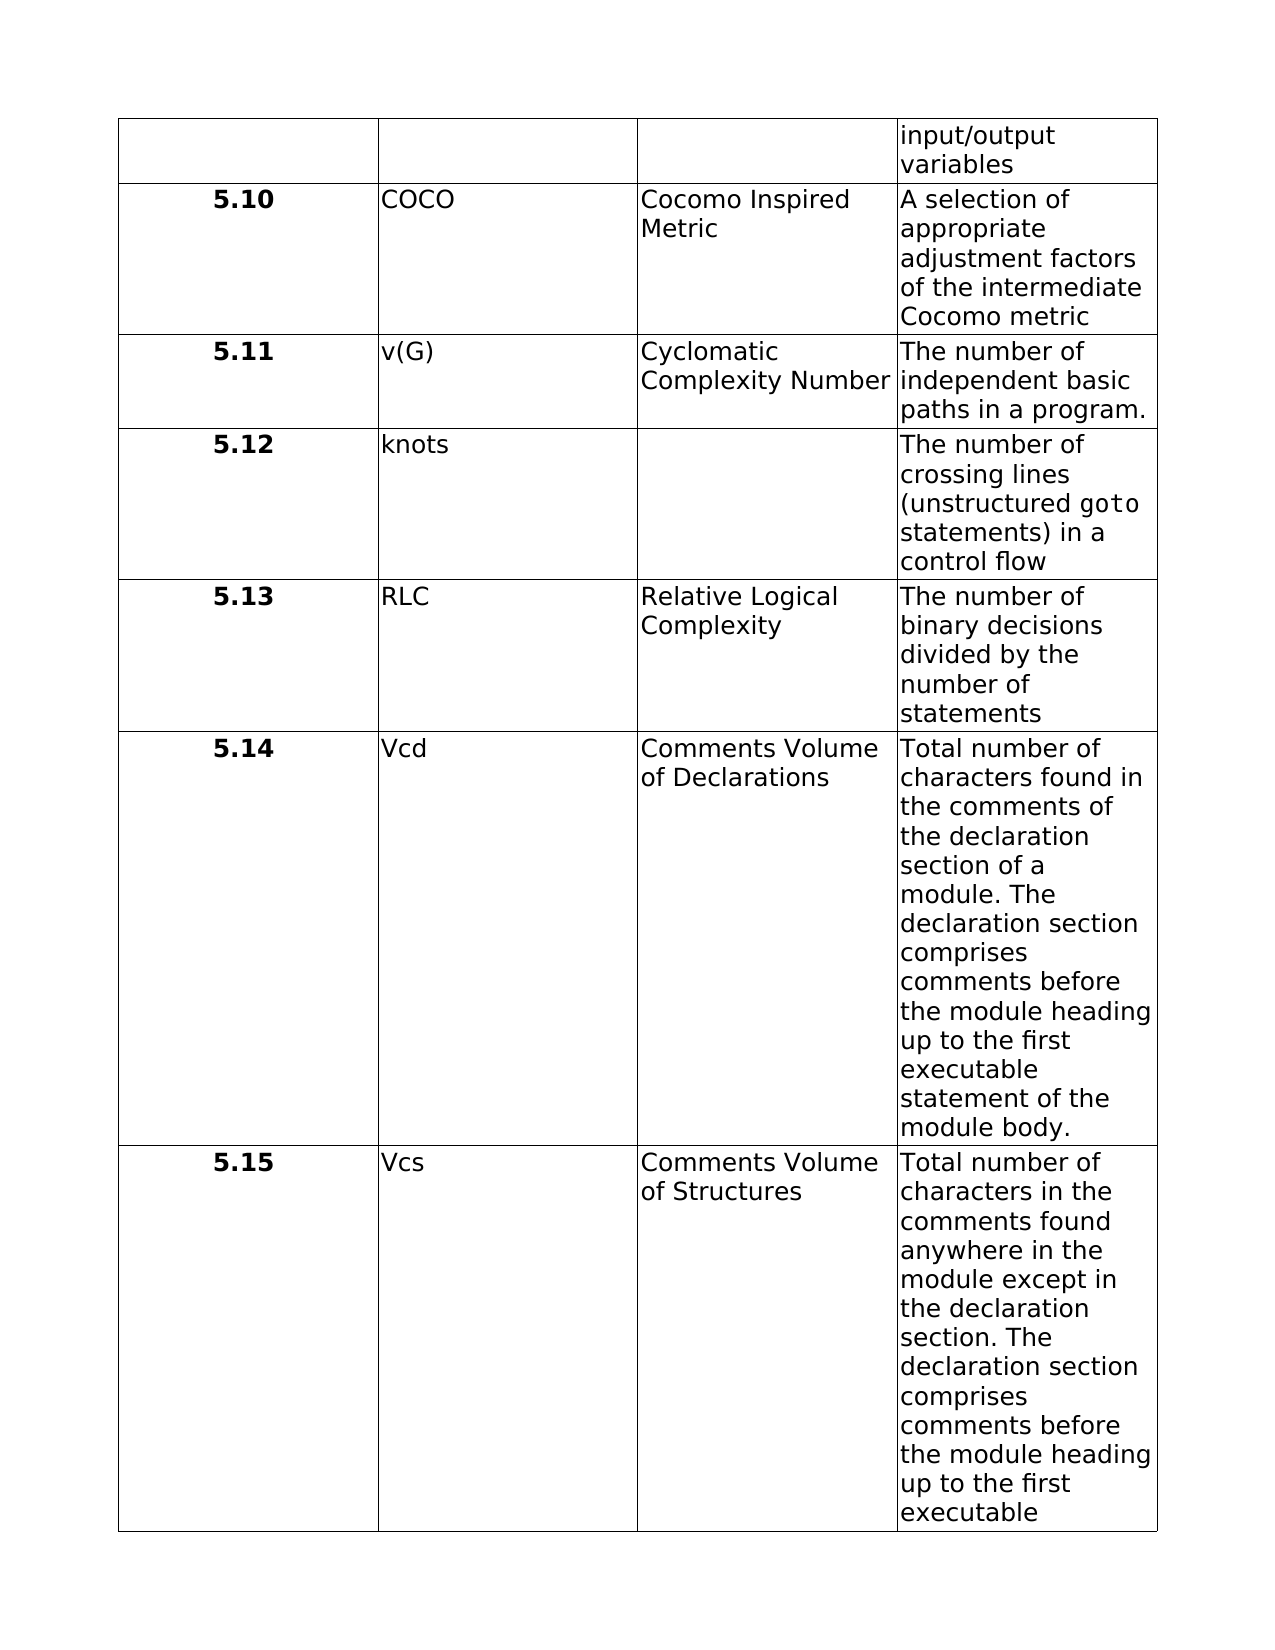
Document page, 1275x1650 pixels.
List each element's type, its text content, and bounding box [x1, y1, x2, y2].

table_cell Total number of characters in the comments found anywhere in the module except in the declaration section. The declaration section comprises comments before the module heading up to the first executable [898, 1146, 1157, 1531]
table_cell 5.14 [119, 732, 378, 1145]
table_cell Total number of characters found in the comments of the declaration section of a module. The declaration section comprises comments before the module heading up to the first executable statement of the module body. [898, 732, 1157, 1145]
table_cell Relative Logical Complexity [638, 580, 897, 731]
table_cell RLC [379, 580, 637, 731]
table_cell Vcs [379, 1146, 637, 1531]
table_cell [119, 119, 378, 182]
table_cell 5.10 [119, 184, 378, 334]
table_cell COCO [379, 184, 637, 334]
table_cell input/output variables [898, 119, 1157, 182]
table_cell [379, 119, 637, 182]
table_cell knots [379, 429, 637, 579]
table_cell Comments Volume of Structures [638, 1146, 897, 1531]
table_cell v(G) [379, 335, 637, 428]
table_cell The number of independent basic paths in a program. [898, 335, 1157, 428]
table_cell The number of crossing lines (unstructured goto statements) in a control flow [898, 429, 1157, 579]
table_cell Comments Volume of Declarations [638, 732, 897, 1145]
table_cell Cyclomatic Complexity Number [638, 335, 897, 428]
table_cell 5.11 [119, 335, 378, 428]
table_cell The number of binary decisions divided by the number of statements [898, 580, 1157, 731]
table_cell 5.12 [119, 429, 378, 579]
table_cell Cocomo Inspired Metric [638, 184, 897, 334]
table_cell A selection of appropriate adjustment factors of the intermediate Cocomo metric [898, 184, 1157, 334]
table_cell Vcd [379, 732, 637, 1145]
table_cell [638, 119, 897, 182]
table_cell [638, 429, 897, 579]
table_cell 5.15 [119, 1146, 378, 1531]
table_cell 5.13 [119, 580, 378, 731]
